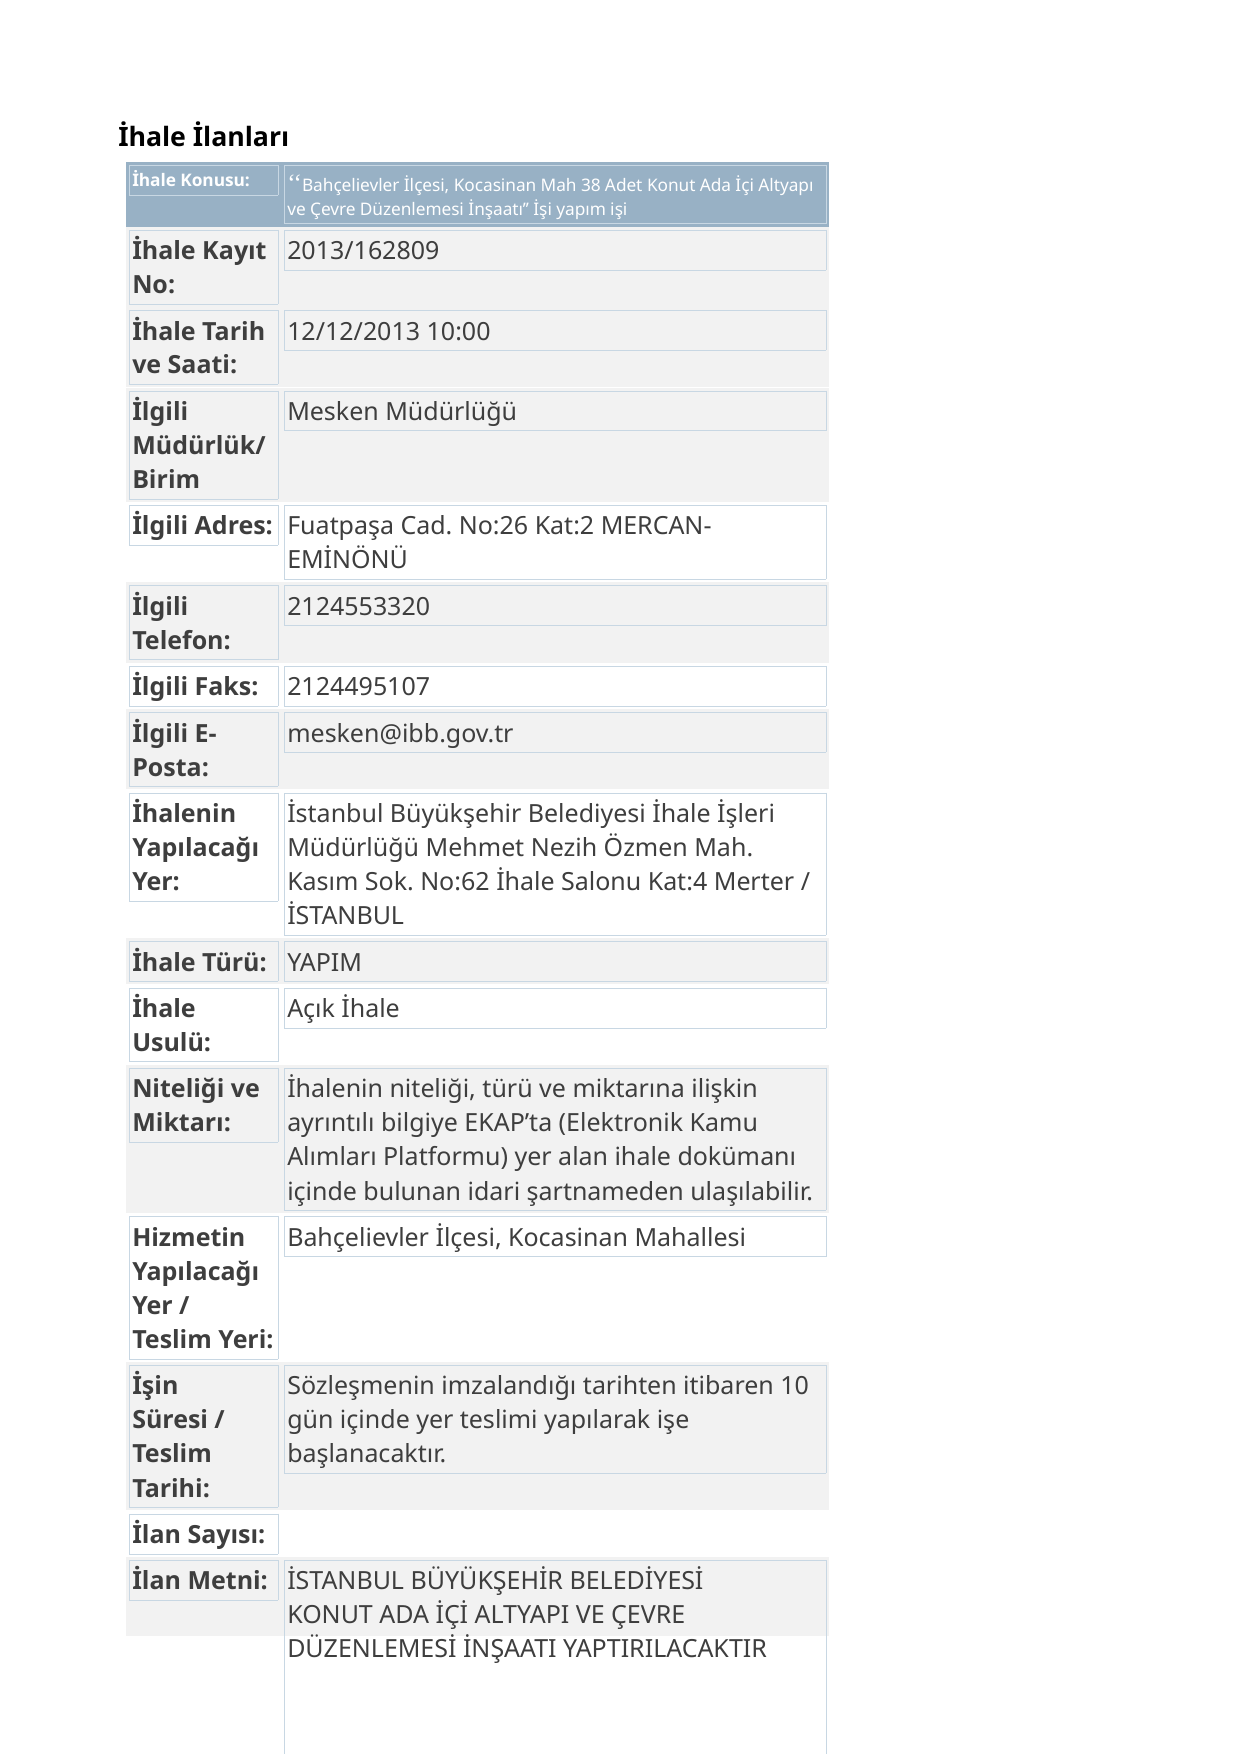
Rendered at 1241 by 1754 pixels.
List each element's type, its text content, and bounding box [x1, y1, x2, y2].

text İhale İlanları [118, 118, 1122, 154]
table_cell Açık İhale [281, 984, 829, 1065]
table_header [863, 154, 1240, 1636]
table_cell Fuatpaşa Cad. No:26 Kat:2 MERCAN-EMİNÖNÜ [281, 502, 829, 582]
table_cell İstanbul Büyükşehir Belediyesi İhale İşleri Müdürlüğü Mehmet Nezih Özmen Mah. Kasım Sok. No:62 İhale Salonu Kat:4 Merter / İSTANBUL [281, 790, 829, 938]
table_cell Hizmetin Yapılacağı Yer / Teslim Yeri: [126, 1213, 281, 1362]
table_cell İlgili Adres: [126, 502, 281, 582]
table_cell [281, 1510, 829, 1557]
table_cell İhalenin niteliği, türü ve miktarına ilişkin ayrıntılı bilgiye EKAP’ta (Elektronik Kamu Alımları Platformu) yer alan ihale dokümanı içinde bulunan idari şartnameden ulaşılabilir. [281, 1065, 829, 1213]
table_cell 2124495107 [281, 663, 829, 709]
table_cell 12/12/2013 10:00 [281, 307, 829, 387]
table_cell İhale Tarih ve Saati: [126, 307, 281, 387]
table_cell İhalenin Yapılacağı Yer: [126, 790, 281, 938]
table_cell İlgili Müdürlük/Birim [126, 388, 281, 502]
table_cell Bahçelievler İlçesi, Kocasinan Mahallesi [281, 1213, 829, 1362]
table_cell Sözleşmenin imzalandığı tarihten itibaren 10 gün içinde yer teslimi yapılarak işe başlanacaktır. [281, 1362, 829, 1510]
table_cell 2013/162809 [281, 227, 829, 307]
table_cell 2124553320 [281, 582, 829, 663]
table_cell İlan Metni: [126, 1557, 281, 1636]
table_cell İşin Süresi / Teslim Tarihi: [126, 1362, 281, 1510]
table_cell mesken@ibb.gov.tr [281, 709, 829, 789]
table_cell Mesken Müdürlüğü [281, 388, 829, 502]
table_cell Niteliği ve Miktarı: [126, 1065, 281, 1213]
table_header ‘‘Bahçelievler İlçesi, Kocasinan Mah 38 Adet Konut Ada İçi Altyapı ve Çevre Düzenlemesi İnşaatı’’ İşi yapım işi [281, 162, 829, 227]
table_header [118, 154, 863, 1636]
table_cell İlgili Telefon: [126, 582, 281, 663]
table_cell İhale Usulü: [126, 984, 281, 1065]
table_header [126, 162, 855, 1636]
table_cell İhale Kayıt No: [126, 227, 281, 307]
table_cell İlan Sayısı: [126, 1510, 281, 1557]
table_cell İlgili Faks: [126, 663, 281, 709]
table_cell İlgili E-Posta: [126, 709, 281, 789]
table_cell İhale Türü: [126, 938, 281, 984]
table_cell YAPIM [281, 938, 829, 984]
table_header İhale Konusu: [126, 162, 281, 227]
